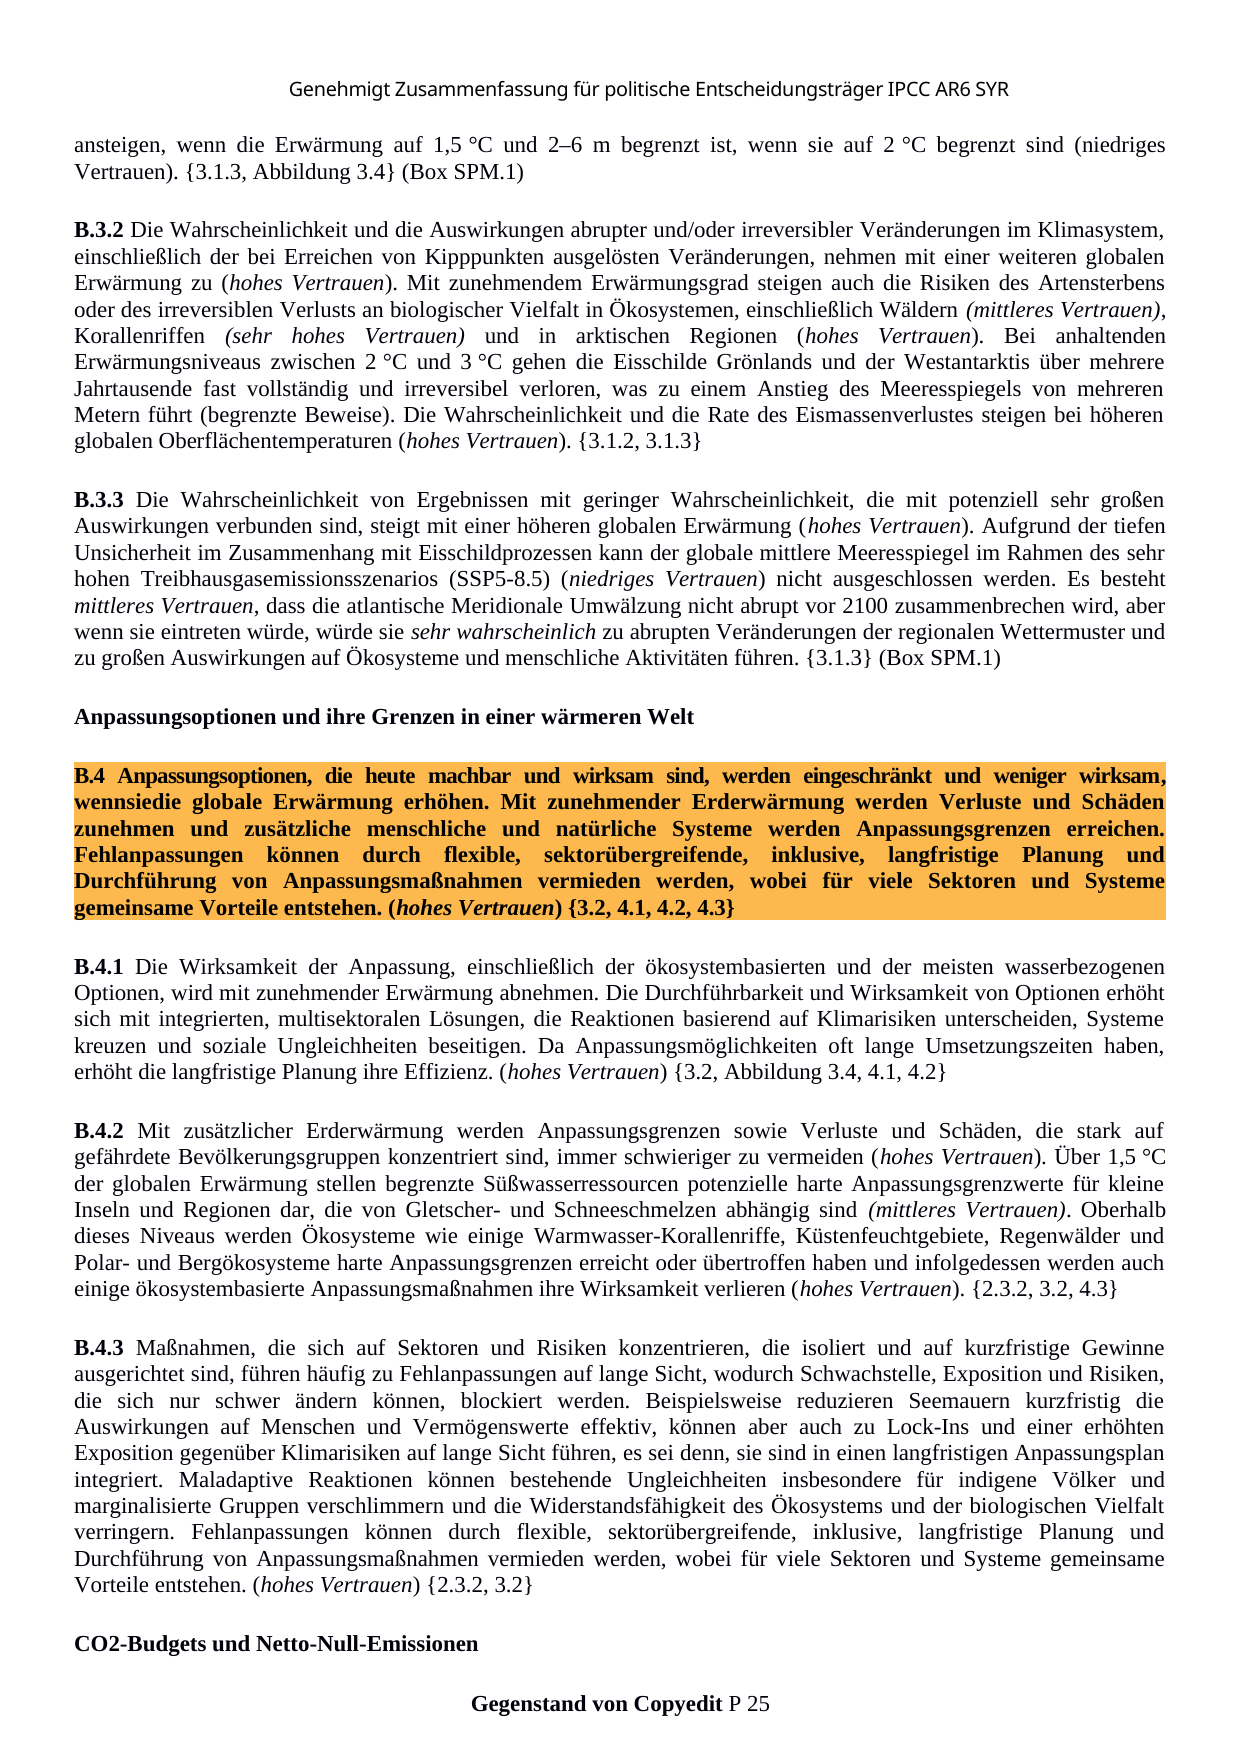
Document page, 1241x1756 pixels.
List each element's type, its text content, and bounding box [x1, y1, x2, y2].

text B.4 Anpassungsoptionen, die heute machbar und wirksam sind, werden eingeschränkt und weniger wirksam, wennsiedie globale Erwärmung erhöhen. Mit zunehmender Erderwärmung werden Verluste und Schäden zunehmen und zusätzliche menschliche und natürliche Systeme werden Anpassungsgrenzen erreichen. Fehlanpassungen können durch flexible, sektorübergreifende, inklusive, langfristige Planung und Durchführung von Anpassungsmaßnahmen vermieden werden, wobei für viele Sektoren und Systeme gemeinsame Vorteile entstehen. (hohes Vertrauen) {3.2, 4.1, 4.2, 4.3} [74, 762, 1166, 920]
text ansteigen, wenn die Erwärmung auf 1,5 °C und 2–6 m begrenzt ist, wenn sie auf 2 °C begrenzt sind (niedriges Vertrauen). {3.1.3, Abbildung 3.4} (Box SPM.1) [74, 131, 1166, 184]
text B.4.1 Die Wirksamkeit der Anpassung, einschließlich der ökosystembasierten und der meisten wasserbezogenen Optionen, wird mit zunehmender Erwärmung abnehmen. Die Durchführbarkeit und Wirksamkeit von Optionen erhöht sich mit integrierten, multisektoralen Lösungen, die Reaktionen basierend auf Klimarisiken unterscheiden, Systeme kreuzen und soziale Ungleichheiten beseitigen. Da Anpassungsmöglichkeiten oft lange Umsetzungszeiten haben, erhöht die langfristige Planung ihre Effizienz. (hohes Vertrauen) {3.2, Abbildung 3.4, 4.1, 4.2} [74, 953, 1166, 1084]
text B.3.2 Die Wahrscheinlichkeit und die Auswirkungen abrupter und/oder irreversibler Veränderungen im Klimasystem, einschließlich der bei Erreichen von Kipppunkten ausgelösten Veränderungen, nehmen mit einer weiteren globalen Erwärmung zu (hohes Vertrauen). Mit zunehmendem Erwärmungsgrad steigen auch die Risiken des Artensterbens oder des irreversiblen Verlusts an biologischer Vielfalt in Ökosystemen, einschließlich Wäldern (mittleres Vertrauen), Korallenriffen (sehr hohes Vertrauen) und in arktischen Regionen (hohes Vertrauen). Bei anhaltenden Erwärmungsniveaus zwischen 2 °C und 3 °C gehen die Eisschilde Grönlands und der Westantarktis über mehrere Jahrtausende fast vollständig und irreversibel verloren, was zu einem Anstieg des Meeresspiegels von mehreren Metern führt (begrenzte Beweise). Die Wahrscheinlichkeit und die Rate des Eismassenverlustes steigen bei höheren globalen Oberflächentemperaturen (hohes Vertrauen). {3.1.2, 3.1.3} [74, 217, 1166, 454]
text CO2-Budgets und Netto-Null-Emissionen [74, 1630, 1166, 1656]
text B.3.3 Die Wahrscheinlichkeit von Ergebnissen mit geringer Wahrscheinlichkeit, die mit potenziell sehr großen Auswirkungen verbunden sind, steigt mit einer höheren globalen Erwärmung (hohes Vertrauen). Aufgrund der tiefen Unsicherheit im Zusammenhang mit Eisschildprozessen kann der globale mittlere Meeresspiegel im Rahmen des sehr hohen Treibhausgasemissionsszenarios (SSP5-8.5) (niedriges Vertrauen) nicht ausgeschlossen werden. Es besteht mittleres Vertrauen, dass die atlantische Meridionale Umwälzung nicht abrupt vor 2100 zusammenbrechen wird, aber wenn sie eintreten würde, würde sie sehr wahrscheinlich zu abrupten Veränderungen der regionalen Wettermuster und zu großen Auswirkungen auf Ökosysteme und menschliche Aktivitäten führen. {3.1.3} (Box SPM.1) [74, 486, 1166, 671]
text Anpassungsoptionen und ihre Grenzen in einer wärmeren Welt [74, 703, 1166, 729]
text B.4.3 Maßnahmen, die sich auf Sektoren und Risiken konzentrieren, die isoliert und auf kurzfristige Gewinne ausgerichtet sind, führen häufig zu Fehlanpassungen auf lange Sicht, wodurch Schwachstelle, Exposition und Risiken, die sich nur schwer ändern können, blockiert werden. Beispielsweise reduzieren Seemauern kurzfristig die Auswirkungen auf Menschen und Vermögenswerte effektiv, können aber auch zu Lock-Ins und einer erhöhten Exposition gegenüber Klimarisiken auf lange Sicht führen, es sei denn, sie sind in einen langfristigen Anpassungsplan integriert. Maladaptive Reaktionen können bestehende Ungleichheiten insbesondere für indigene Völker und marginalisierte Gruppen verschlimmern und die Widerstandsfähigkeit des Ökosystems und der biologischen Vielfalt verringern. Fehlanpassungen können durch flexible, sektorübergreifende, inklusive, langfristige Planung und Durchführung von Anpassungsmaßnahmen vermieden werden, wobei für viele Sektoren und Systeme gemeinsame Vorteile entstehen. (hohes Vertrauen) {2.3.2, 3.2} [74, 1334, 1166, 1597]
text B.4.2 Mit zusätzlicher Erderwärmung werden Anpassungsgrenzen sowie Verluste und Schäden, die stark auf gefährdete Bevölkerungsgruppen konzentriert sind, immer schwieriger zu vermeiden (hohes Vertrauen). Über 1,5 °C der globalen Erwärmung stellen begrenzte Süßwasserressourcen potenzielle harte Anpassungsgrenzwerte für kleine Inseln und Regionen dar, die von Gletscher- und Schneeschmelzen abhängig sind (mittleres Vertrauen). Oberhalb dieses Niveaus werden Ökosysteme wie einige Warmwasser-Korallenriffe, Küstenfeuchtgebiete, Regenwälder und Polar- und Bergökosysteme harte Anpassungsgrenzen erreicht oder übertroffen haben und infolgedessen werden auch einige ökosystembasierte Anpassungsmaßnahmen ihre Wirksamkeit verlieren (hohes Vertrauen). {2.3.2, 3.2, 4.3} [74, 1117, 1166, 1301]
